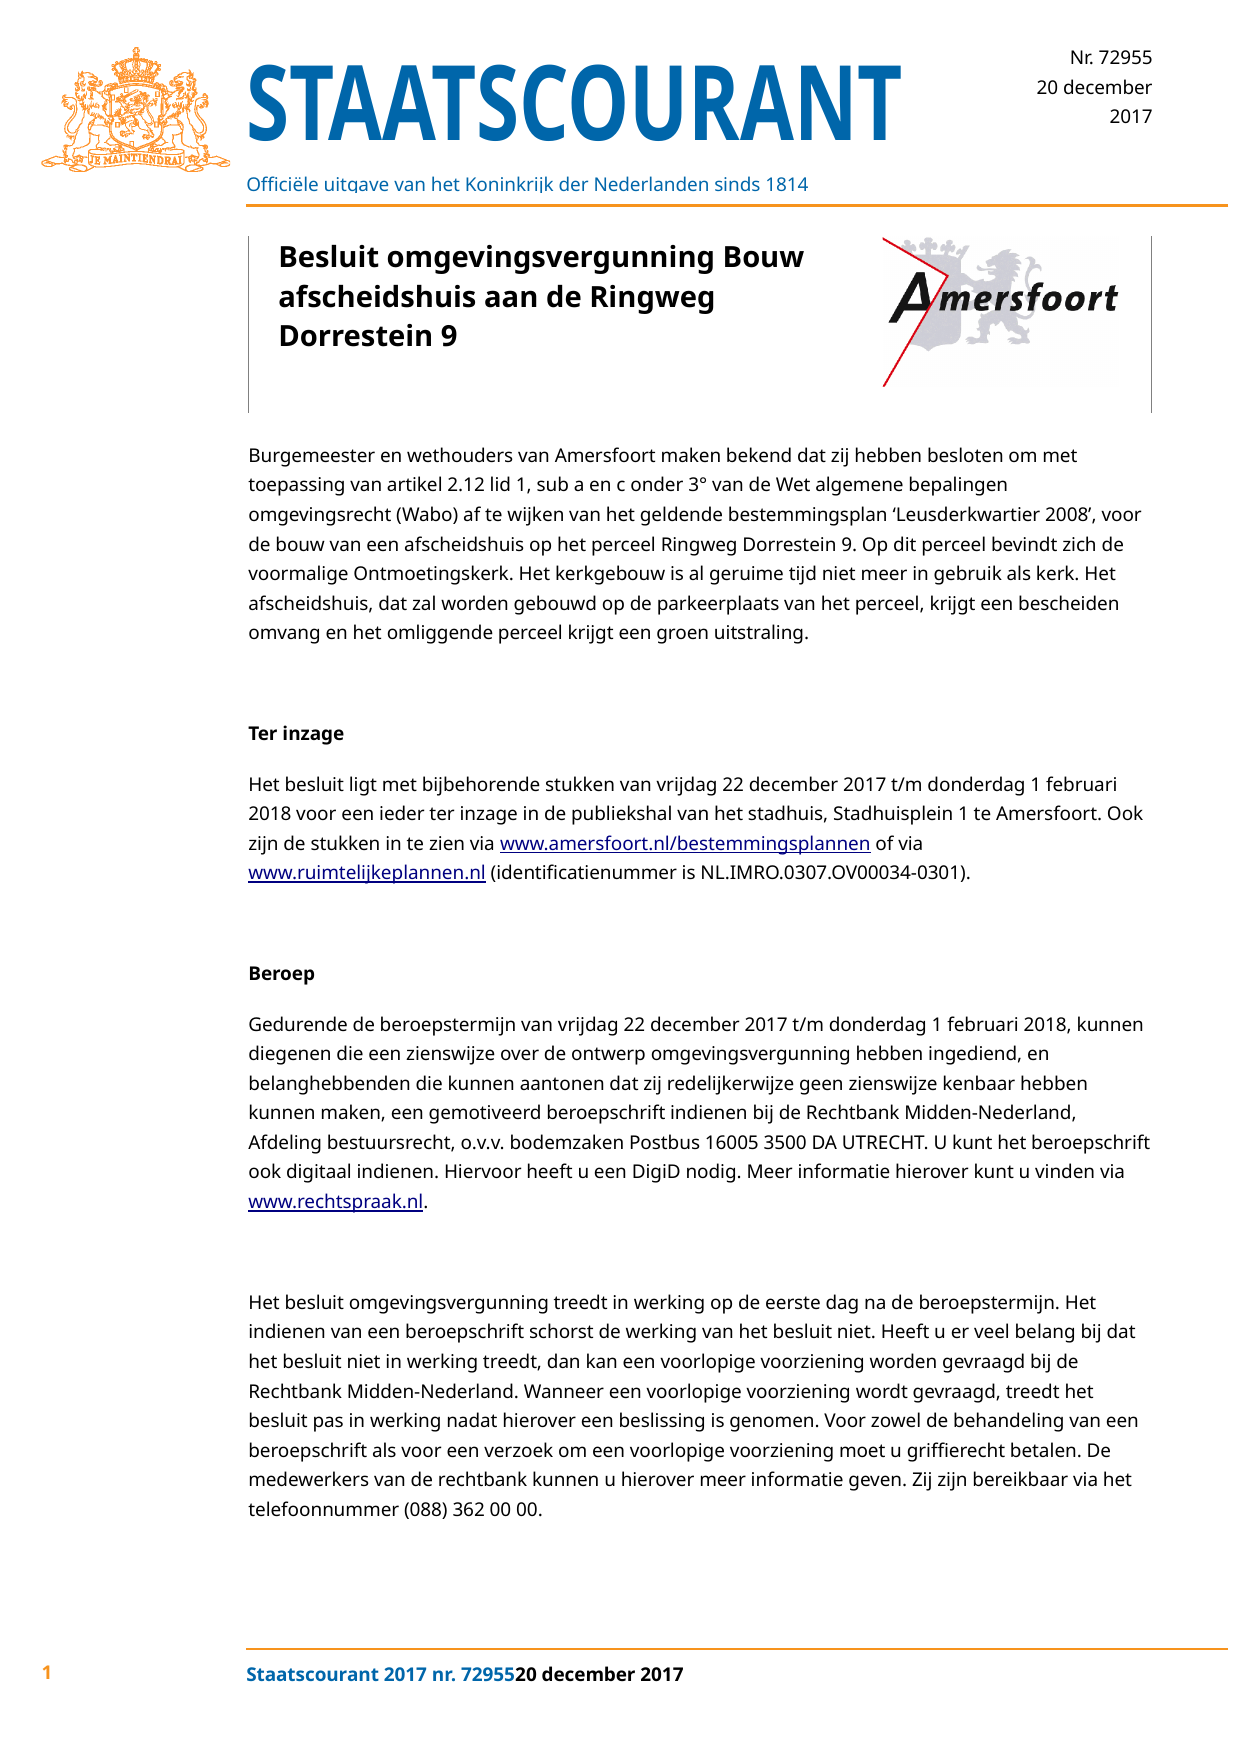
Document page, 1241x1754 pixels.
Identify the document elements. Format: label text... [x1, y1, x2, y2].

table_header Besluit omgevingsvergunning Bouw afscheidshuis aan de Ringweg Dorrestein 9 [249, 236, 850, 413]
text Het besluit omgevingsvergunning treedt in werking op de eerste dag na de beroepstermijn. Het indienen van een beroepschrift schorst de werking van het besluit niet. Heeft u er veel belang bij dat het besluit niet in werking treedt, dan kan een voorlopige voorziening worden gevraagd bij de Rechtbank Midden-Nederland. Wanneer een voorlopige voorziening wordt gevraagd, treedt het besluit pas in werking nadat hierover een beslissing is genomen. Voor zowel de behandeling van een beroepschrift als voor een verzoek om een voorlopige voorziening moet u griffierecht betalen. De medewerkers van de rechtbank kunnen u hierover meer informatie geven. Zij zijn bereikbaar via het telefoonnummer (088) 362 00 00. [248, 1289, 1152, 1522]
text Het besluit ligt met bijbehorende stukken van vrijdag 22 december 2017 t/m donderdag 1 februari 2018 voor een ieder ter inzage in de publiekshal van het stadhuis, Stadhuisplein 1 te Amersfoort. Ook zijn de stukken in te zien via www.amersfoort.nl/bestemmingsplannen of via www.ruimtelijkeplannen.nl (identificatienummer is NL.IMRO.0307.OV00034-0301). [248, 771, 1152, 885]
picture [882, 236, 1119, 387]
text Ter inzage [248, 720, 1152, 746]
text Gedurende de beroepstermijn van vrijdag 22 december 2017 t/m donderdag 1 februari 2018, kunnen diegenen die een zienswijze over de ontwerp omgevingsvergunning hebben ingediend, en belanghebbenden die kunnen aantonen dat zij redelijkerwijze geen zienswijze kenbaar hebben kunnen maken, een gemotiveerd beroepschrift indienen bij de Rechtbank Midden-Nederland, Afdeling bestuursrecht, o.v.v. bodemzaken Postbus 16005 3500 DA UTRECHT. U kunt het beroepschrift ook digitaal indienen. Hiervoor heeft u een DigiD nodig. Meer informatie hierover kunt u vinden via www.rechtspraak.nl. [248, 1011, 1152, 1214]
picture [41, 47, 231, 172]
table_header [850, 236, 1151, 413]
text Burgemeester en wethouders van Amersfoort maken bekend dat zij hebben besloten om met toepassing van artikel 2.12 lid 1, sub a en c onder 3° van de Wet algemene bepalingen omgevingsrecht (Wabo) af te wijken van het geldende bestemmingsplan ‘Leusderkwartier 2008’, voor de bouw van een afscheidshuis op het perceel Ringweg Dorrestein 9. Op dit perceel bevindt zich de voormalige Ontmoetingskerk. Het kerkgebouw is al geruime tijd niet meer in gebruik als kerk. Het afscheidshuis, dat zal worden gebouwd op de parkeerplaats van het perceel, krijgt een bescheiden omvang en het omliggende perceel krijgt een groen uitstraling. [248, 442, 1152, 645]
text Beroep [248, 960, 1152, 986]
